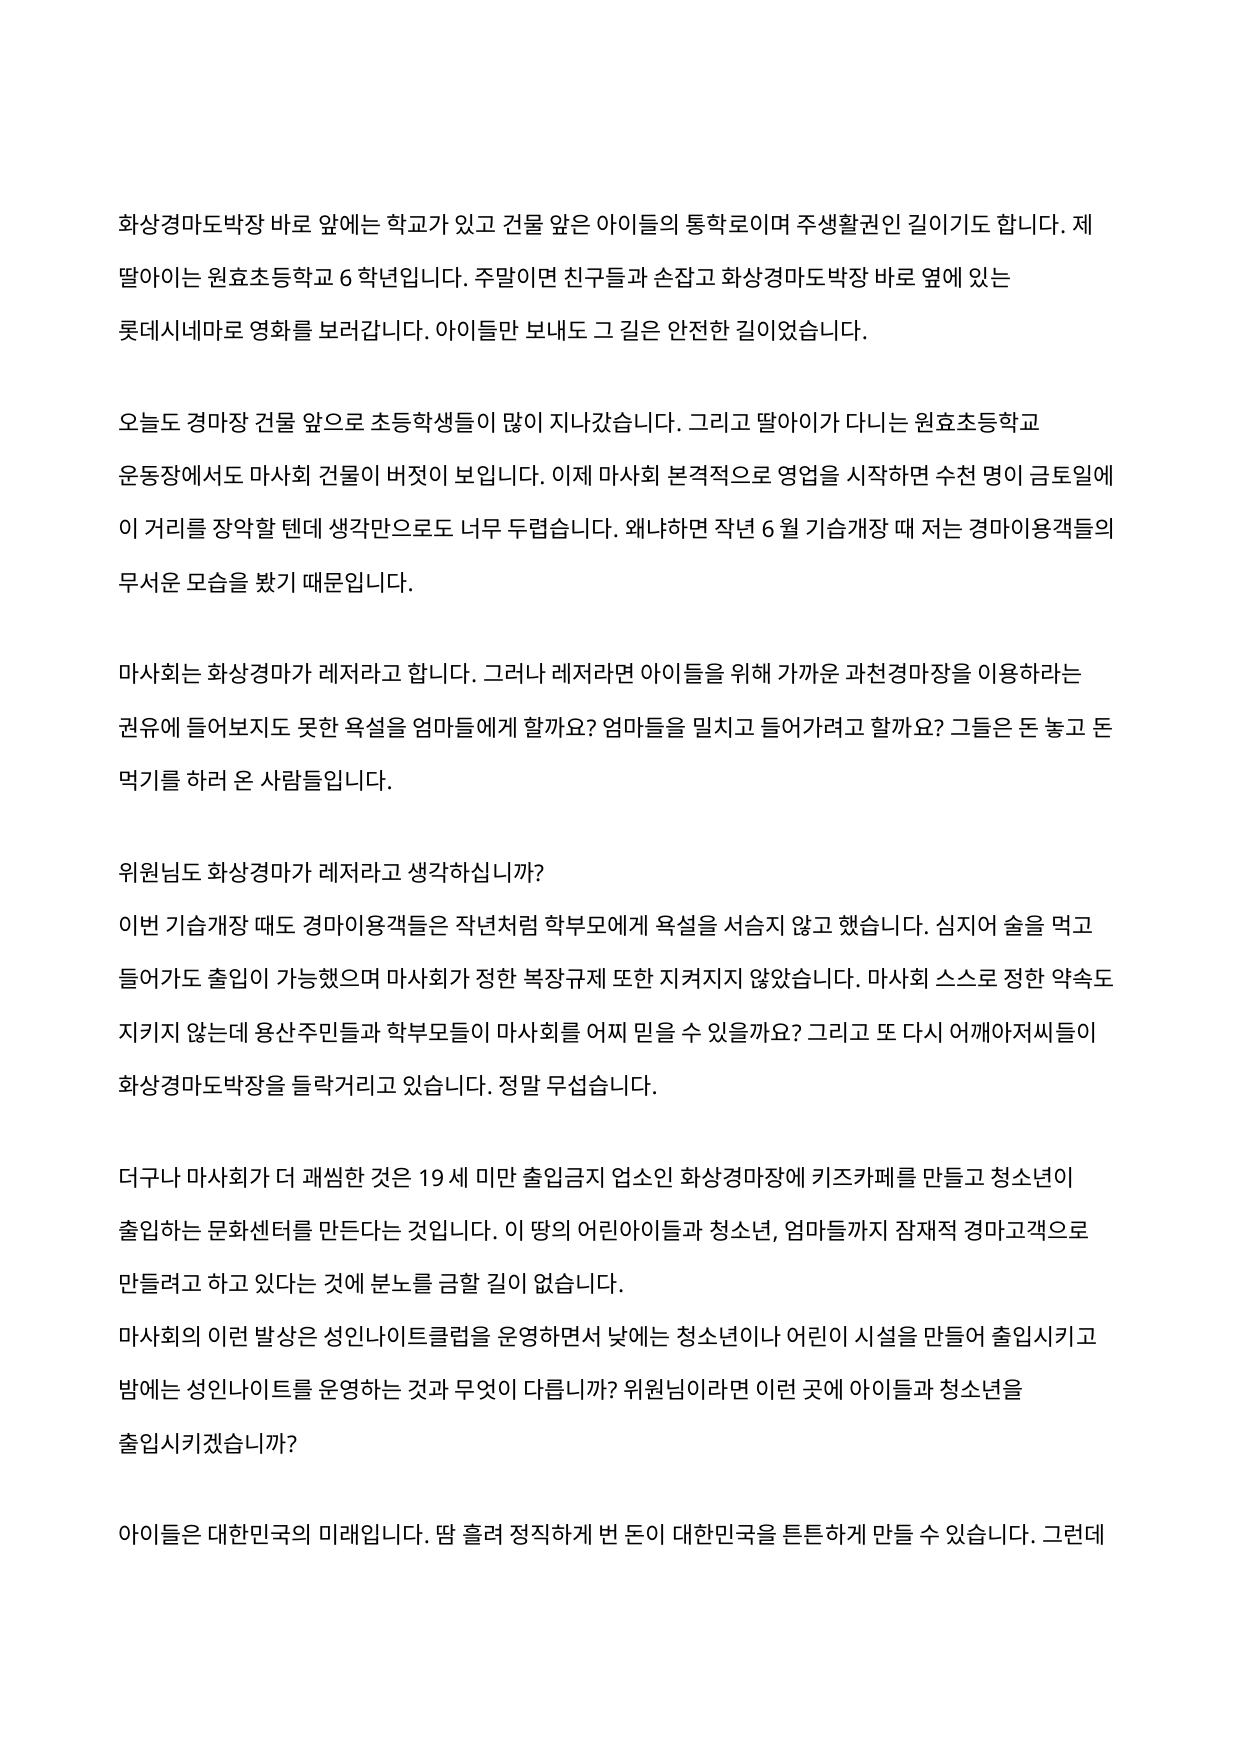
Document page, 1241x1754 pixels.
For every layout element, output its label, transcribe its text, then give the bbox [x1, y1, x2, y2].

text 마사회는 화상경마가 레저라고 합니다. 그러나 레저라면 아이들을 위해 가까운 과천경마장을 이용하라는 권유에 들어보지도 못한 욕설을 엄마들에게 할까요? 엄마들을 밀치고 들어가려고 할까요? 그들은 돈 놓고 돈 먹기를 하러 온 사람들입니다. [118, 656, 1122, 796]
text 화상경마도박장 바로 앞에는 학교가 있고 건물 앞은 아이들의 통학로이며 주생활권인 길이기도 합니다. 제 딸아이는 원효초등학교 6학년입니다. 주말이면 친구들과 손잡고 화상경마도박장 바로 옆에 있는 롯데시네마로 영화를 보러갑니다. 아이들만 보내도 그 길은 안전한 길이었습니다. [118, 207, 1122, 346]
text 위원님도 화상경마가 레저라고 생각하십니까? [118, 854, 1122, 888]
text 오늘도 경마장 건물 앞으로 초등학생들이 많이 지나갔습니다. 그리고 딸아이가 다니는 원효초등학교 운동장에서도 마사회 건물이 버젓이 보입니다. 이제 마사회 본격적으로 영업을 시작하면 수천 명이 금토일에 이 거리를 장악할 텐데 생각만으로도 너무 두렵습니다. 왜냐하면 작년 6월 기습개장 때 저는 경마이용객들의 무서운 모습을 봤기 때문입니다. [118, 405, 1122, 598]
text 마사회의 이런 발상은 성인나이트클럽을 운영하면서 낮에는 청소년이나 어린이 시설을 만들어 출입시키고 밤에는 성인나이트를 운영하는 것과 무엇이 다릅니까? 위원님이라면 이런 곳에 아이들과 청소년을 출입시키겠습니까? [118, 1319, 1122, 1459]
text 아이들은 대한민국의 미래입니다. 땀 흘려 정직하게 번 돈이 대한민국을 튼튼하게 만들 수 있습니다. 그런데 [118, 1517, 1122, 1551]
text 더구나 마사회가 더 괘씸한 것은 19세 미만 출입금지 업소인 화상경마장에 키즈카페를 만들고 청소년이 출입하는 문화센터를 만든다는 것입니다. 이 땅의 어린아이들과 청소년, 엄마들까지 잠재적 경마고객으로 만들려고 하고 있다는 것에 분노를 금할 길이 없습니다. [118, 1159, 1122, 1299]
text 이번 기습개장 때도 경마이용객들은 작년처럼 학부모에게 욕설을 서슴지 않고 했습니다. 심지어 술을 먹고 들어가도 출입이 가능했으며 마사회가 정한 복장규제 또한 지켜지지 않았습니다. 마사회 스스로 정한 약속도 지키지 않는데 용산주민들과 학부모들이 마사회를 어찌 믿을 수 있을까요? 그리고 또 다시 어깨아저씨들이 화상경마도박장을 들락거리고 있습니다. 정말 무섭습니다. [118, 908, 1122, 1101]
